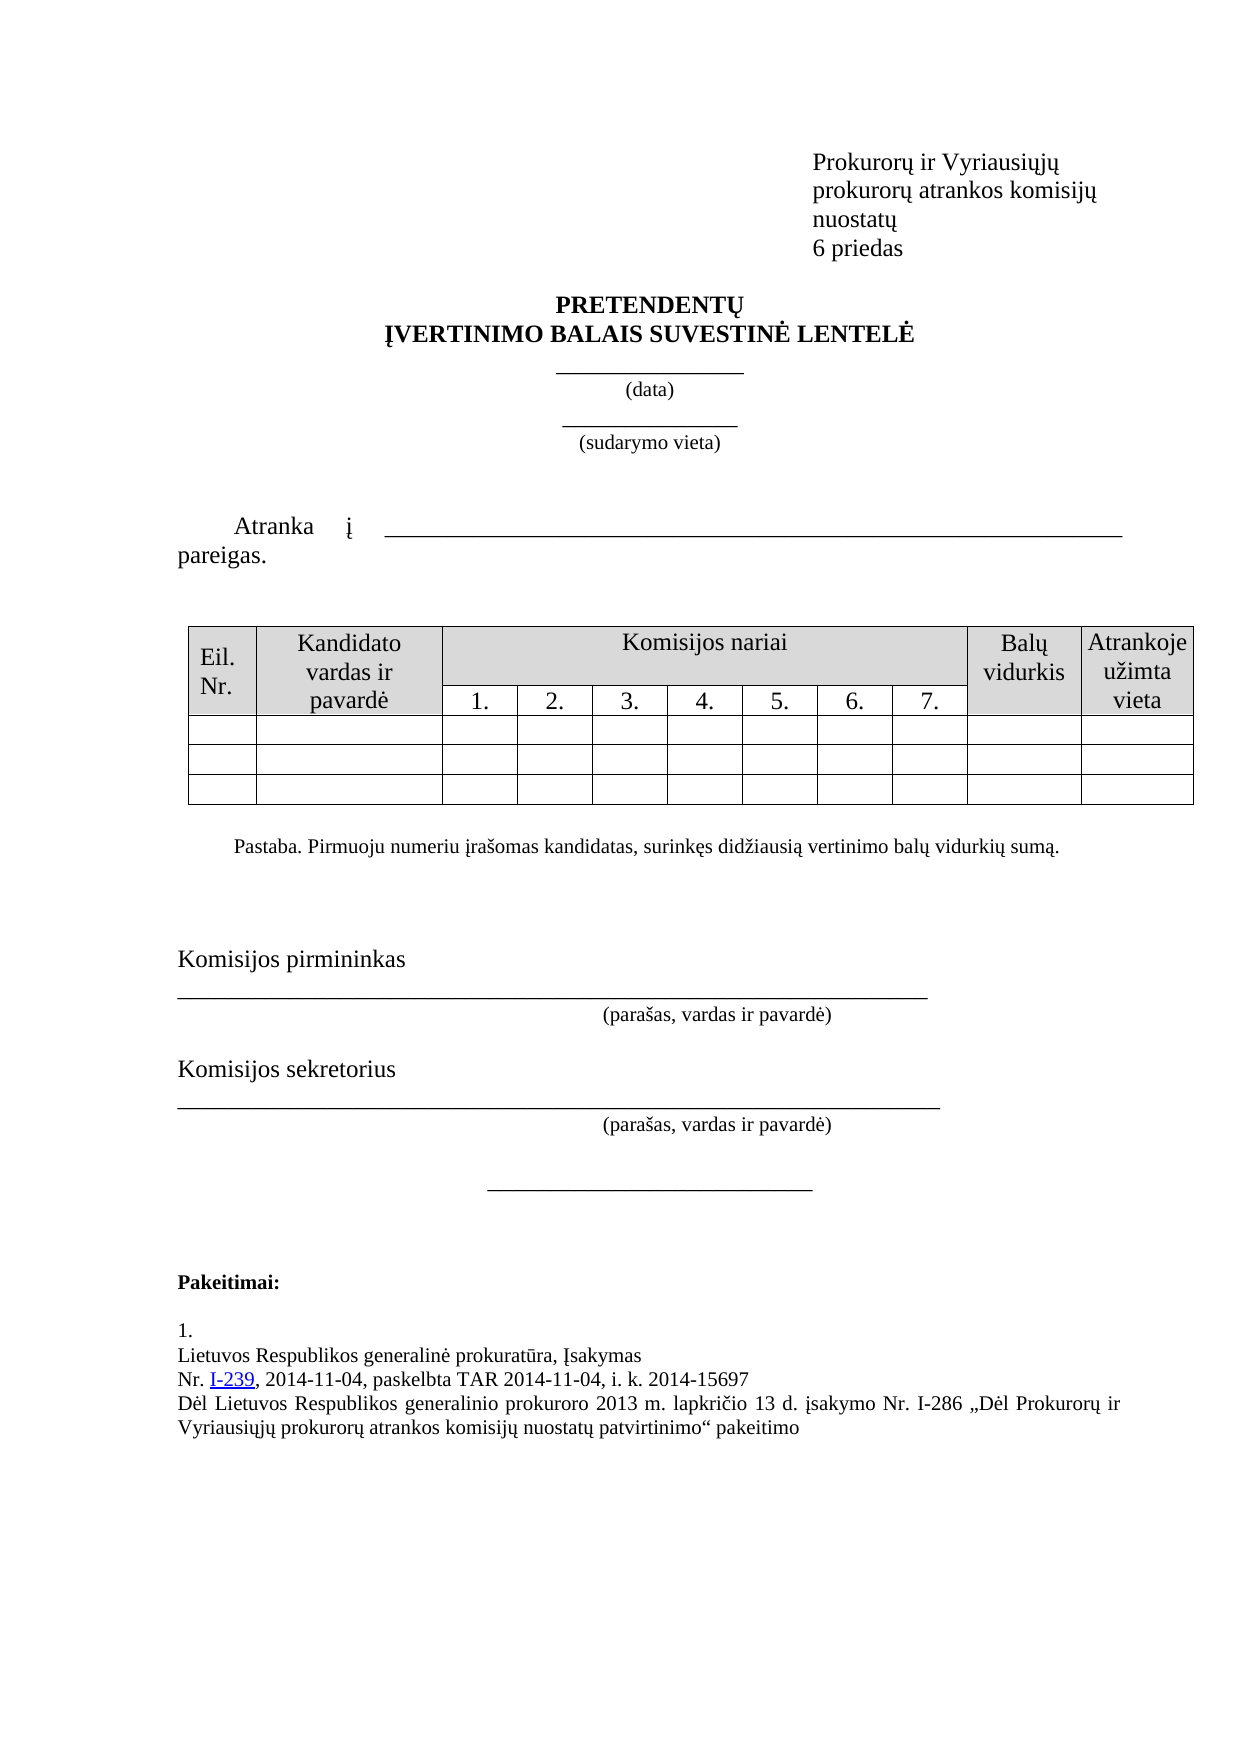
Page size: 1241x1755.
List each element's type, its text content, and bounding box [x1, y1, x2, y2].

table_cell [668, 775, 742, 804]
table_cell [443, 716, 517, 744]
table_header Balų vidurkis [968, 627, 1081, 714]
text Komisijos sekretorius _____________________________________________________________ [177, 1054, 1122, 1112]
text Pakeitimai: [177, 1270, 1122, 1294]
table_cell [443, 745, 517, 774]
table_cell [189, 745, 256, 774]
text (parašas, vardas ir pavardė) [177, 1112, 1122, 1136]
table_cell [893, 745, 967, 774]
table_cell [518, 775, 592, 804]
table_cell [818, 745, 892, 774]
table_cell [818, 716, 892, 744]
table_cell [818, 775, 892, 804]
table_cell 6. [818, 686, 892, 714]
text Lietuvos Respublikos generalinė prokuratūra, Įsakymas [177, 1342, 1122, 1367]
table_cell [968, 745, 1081, 774]
table_cell 5. [743, 686, 817, 714]
table_cell [518, 745, 592, 774]
text Komisijos pirmininkas ____________________________________________________________ [177, 944, 1122, 1002]
table_cell [743, 745, 817, 774]
table_cell [743, 716, 817, 744]
table_cell 3. [593, 686, 667, 714]
text Atranka į ___________________________________________________________ pareigas. [177, 511, 1122, 569]
table_cell 1. [443, 686, 517, 714]
table_cell [257, 775, 442, 804]
table_cell [593, 745, 667, 774]
text 1. [177, 1318, 1122, 1342]
table_cell [1082, 775, 1193, 804]
table_cell [593, 716, 667, 744]
table_cell 4. [668, 686, 742, 714]
table_cell 2. [518, 686, 592, 714]
table_cell [189, 775, 256, 804]
table_cell [668, 716, 742, 744]
table_cell [257, 716, 442, 744]
table_header Komisijos nariai [443, 627, 967, 685]
table_cell [968, 775, 1081, 804]
text PRETENDENTŲ [177, 291, 1122, 319]
text (data) [177, 377, 1122, 401]
table_cell [743, 775, 817, 804]
text ______________ [177, 401, 1122, 430]
text (parašas, vardas ir pavardė) [177, 1002, 1122, 1026]
table_cell [968, 716, 1081, 744]
text _______________ [177, 348, 1122, 377]
table_cell [443, 775, 517, 804]
table_cell [1082, 716, 1193, 744]
text 6 priedas [812, 233, 1122, 262]
table_header Kandidato vardas ir pavardė [257, 627, 442, 714]
text Nr. I-239, 2014-11-04, paskelbta TAR 2014-11-04, i. k. 2014-15697 [177, 1367, 1122, 1391]
table_cell [668, 745, 742, 774]
table_cell [893, 775, 967, 804]
text __________________________ [177, 1165, 1122, 1193]
table_cell [518, 716, 592, 744]
table_header Eil. Nr. [189, 627, 256, 714]
text Dėl Lietuvos Respublikos generalinio prokuroro 2013 m. lapkričio 13 d. įsakymo Nr. I-286 „Dėl Prokurorų ir Vyriausiųjų prokurorų atrankos komisijų nuostatų patvirtinimo“ pakeitimo [177, 1391, 1122, 1439]
table_cell [593, 775, 667, 804]
table_cell 7. [893, 686, 967, 714]
text ĮVERTINIMO BALAIS SUVESTINĖ LENTELĖ [177, 319, 1122, 348]
table_cell [257, 745, 442, 774]
table_cell [893, 716, 967, 744]
text (sudarymo vieta) [177, 430, 1122, 454]
table_header Atrankoje užimta vieta [1082, 627, 1193, 714]
table_cell [189, 716, 256, 744]
text Pastaba. Pirmuoju numeriu įrašomas kandidatas, surinkęs didžiausią vertinimo balų vidurkių sumą. [177, 834, 1122, 858]
table_cell [1082, 745, 1193, 774]
text Prokurorų ir Vyriausiųjų prokurorų atrankos komisijų nuostatų [812, 147, 1122, 233]
